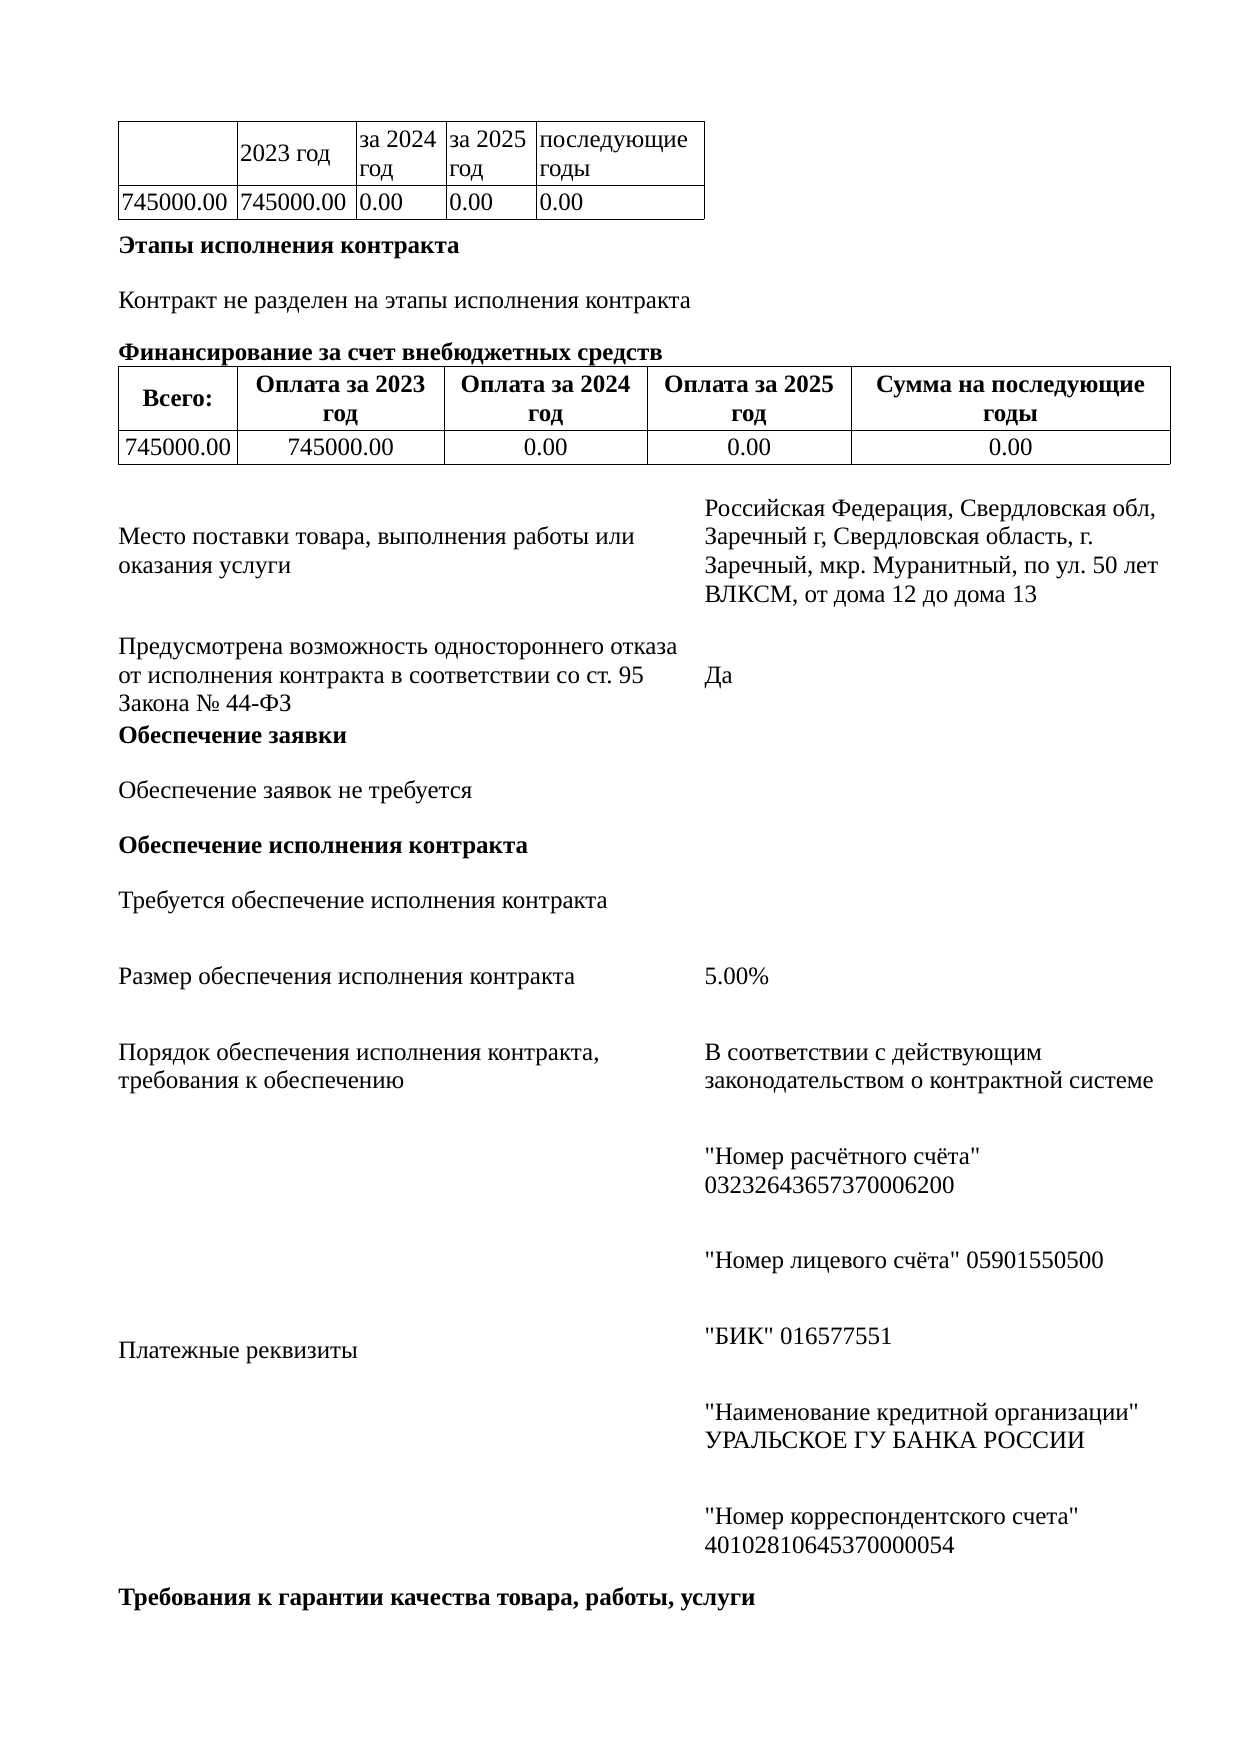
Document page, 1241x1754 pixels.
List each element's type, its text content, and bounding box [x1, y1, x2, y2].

table_cell Обеспечение заявок не требуется [118, 752, 704, 827]
table_header 2023 год [238, 122, 356, 184]
table_cell Платежные реквизиты [118, 1118, 704, 1582]
table_cell 0.00 [852, 431, 1170, 464]
table_cell Контракт не разделен на этапы исполнения контракта [118, 262, 1170, 337]
table_header Оплата за 2024 год [445, 367, 647, 429]
table_cell [704, 227, 1170, 262]
table_cell Финансирование за счет внебюджетных средств [118, 337, 1170, 366]
table_cell Требуется обеспечение исполнения контракта [118, 862, 704, 938]
table_cell 745000.00 [238, 431, 444, 464]
table_cell Место поставки товара, выполнения работы или оказания услуги [118, 469, 704, 631]
table_cell [704, 862, 1170, 938]
table_cell В соответствии с действующим законодательством о контрактной системе [704, 1013, 1170, 1118]
table_cell [704, 752, 1170, 827]
table_cell Обеспечение исполнения контракта [118, 828, 704, 862]
table_cell 0.00 [357, 186, 446, 219]
table_cell Да [704, 631, 1170, 717]
table_cell 745000.00 [238, 186, 356, 219]
table_cell Российская Федерация, Свердловская обл, Заречный г, Свердловская область, г. Заречный, мкр. Муранитный, по ул. 50 лет ВЛКСМ, от дома 12 до дома 13 [704, 469, 1170, 631]
table_cell 745000.00 [119, 186, 237, 219]
table_header [119, 122, 237, 184]
table_cell [118, 465, 1170, 469]
table_cell Обеспечение заявки [118, 717, 704, 752]
table_cell 745000.00 [119, 431, 237, 464]
table_cell 5.00% [704, 938, 1170, 1013]
table_cell Размер обеспечения исполнения контракта [118, 938, 704, 1013]
table_header последующие годы [537, 122, 704, 184]
table_cell "Номер расчётного счёта" 03232643657370006200 "Номер лицевого счёта" 05901550500 "БИК" 016577551 "Наименование кредитной организации" УРАЛЬСКОЕ ГУ БАНКА РОССИИ "Номер корреспондентского счета" 40102810645370000054 [704, 1118, 1170, 1582]
table_header за 2024 год [357, 122, 446, 184]
table_header Всего: [119, 367, 237, 429]
table_header Сумма на последующие годы [852, 367, 1170, 429]
table_cell 0.00 [445, 431, 647, 464]
table_cell [704, 717, 1170, 752]
table_cell [704, 118, 1170, 222]
table_header за 2025 год [447, 122, 536, 184]
table_header Оплата за 2023 год [238, 367, 444, 429]
table_cell Этапы исполнения контракта [118, 227, 704, 262]
table_cell 0.00 [537, 186, 704, 219]
table_cell [118, 222, 1170, 227]
table_cell 0.00 [648, 431, 851, 464]
table_header Оплата за 2025 год [648, 367, 851, 429]
table_cell Порядок обеспечения исполнения контракта, требования к обеспечению [118, 1013, 704, 1118]
table_cell 0.00 [447, 186, 536, 219]
table_cell Требования к гарантии качества товара, работы, услуги [118, 1582, 1170, 1611]
table_cell Предусмотрена возможность одностороннего отказа от исполнения контракта в соответствии со ст. 95 Закона № 44-ФЗ [118, 631, 704, 717]
table_cell [704, 828, 1170, 862]
